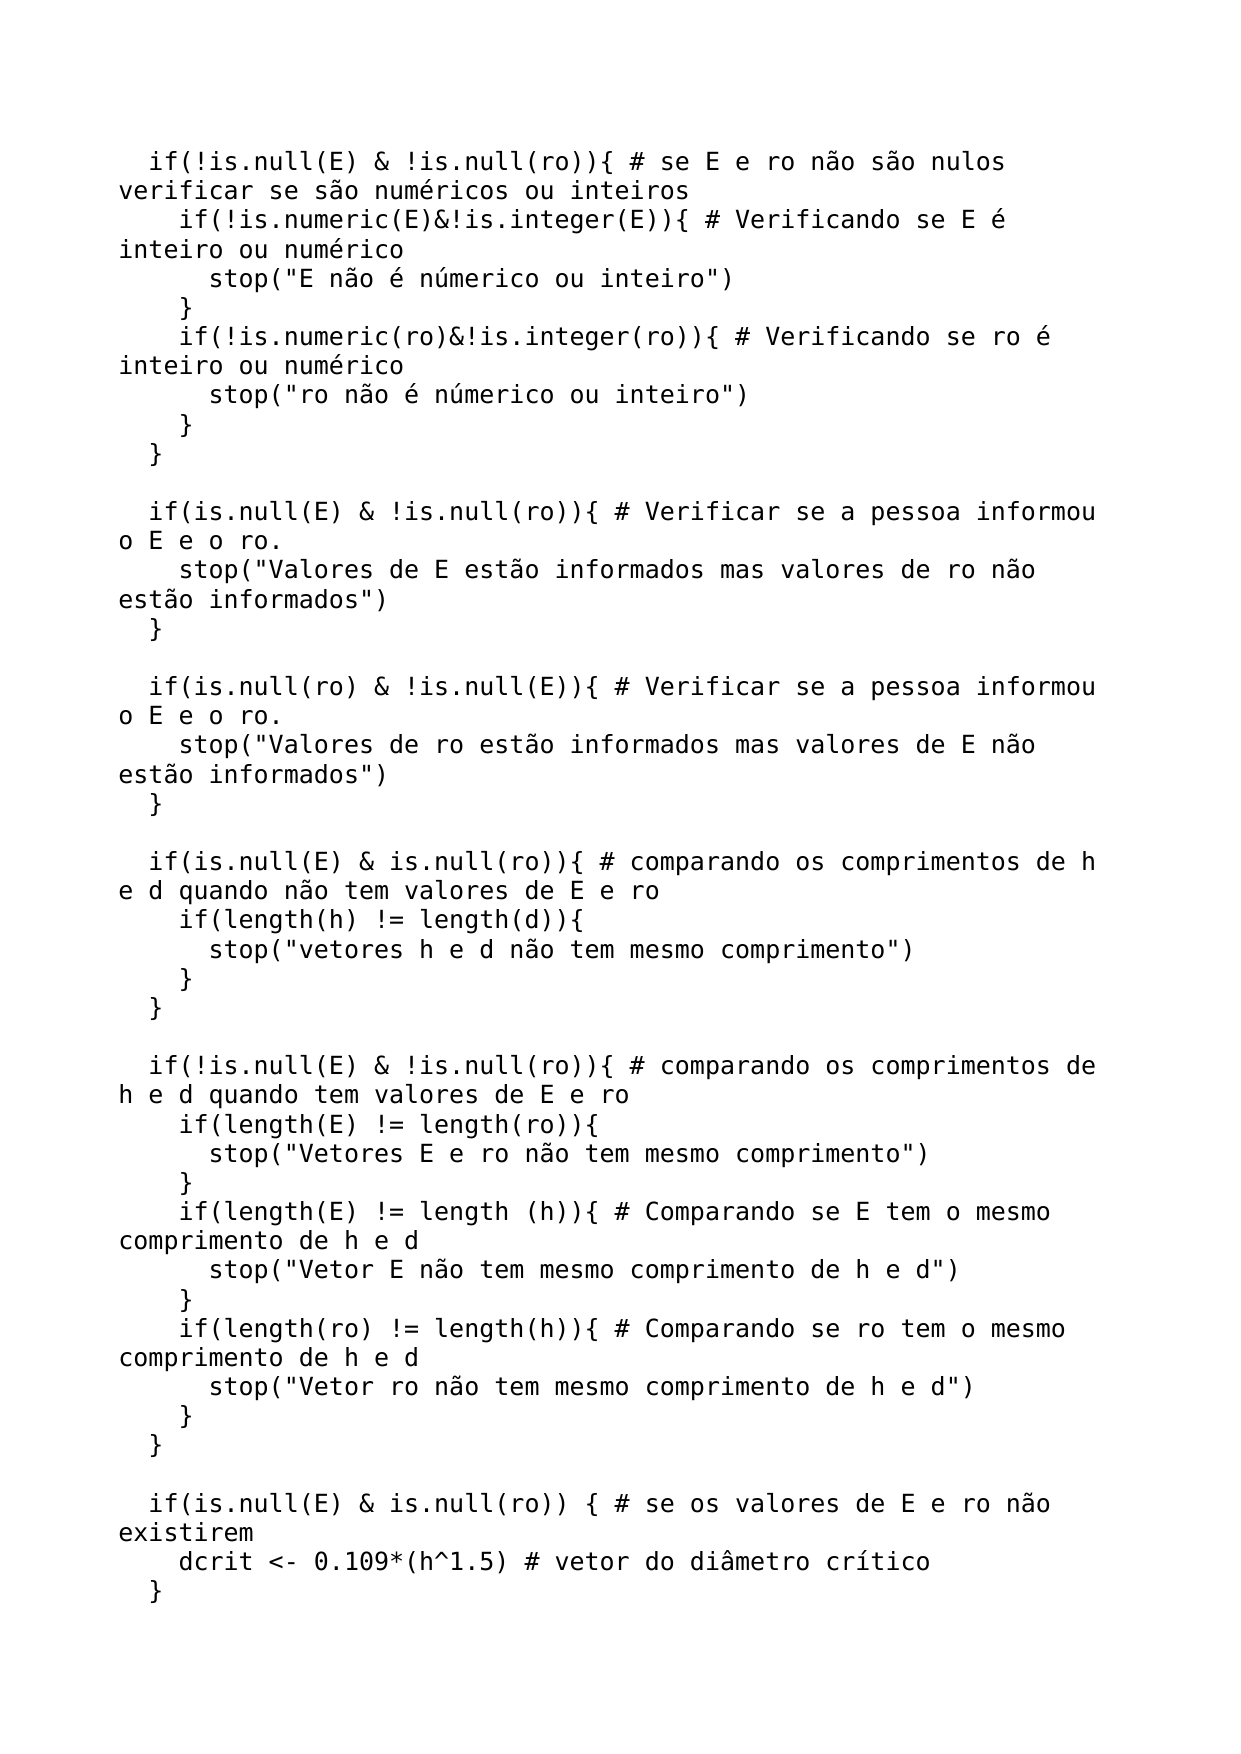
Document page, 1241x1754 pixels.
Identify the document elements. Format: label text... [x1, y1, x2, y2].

text if(!is.null(E) & !is.null(ro)){ # se E e ro não são nulos verificar se são numéricos ou inteiros if(!is.numeric(E)&!is.integer(E)){ # Verificando se E é inteiro ou numérico stop("E não é númerico ou inteiro") } if(!is.numeric(ro)&!is.integer(ro)){ # Verificando se ro é inteiro ou numérico stop("ro não é númerico ou inteiro") } } if(is.null(E) & !is.null(ro)){ # Verificar se a pessoa informou o E e o ro. stop("Valores de E estão informados mas valores de ro não estão informados") } if(is.null(ro) & !is.null(E)){ # Verificar se a pessoa informou o E e o ro. stop("Valores de ro estão informados mas valores de E não estão informados") } if(is.null(E) & is.null(ro)){ # comparando os comprimentos de h e d quando não tem valores de E e ro if(length(h) != length(d)){ stop("vetores h e d não tem mesmo comprimento") } } if(!is.null(E) & !is.null(ro)){ # comparando os comprimentos de h e d quando tem valores de E e ro if(length(E) != length(ro)){ stop("Vetores E e ro não tem mesmo comprimento") } if(length(E) != length (h)){ # Comparando se E tem o mesmo comprimento de h e d stop("Vetor E não tem mesmo comprimento de h e d") } if(length(ro) != length(h)){ # Comparando se ro tem o mesmo comprimento de h e d stop("Vetor ro não tem mesmo comprimento de h e d") } } if(is.null(E) & is.null(ro)) { # se os valores de E e ro não existirem dcrit <- 0.109*(h^1.5) # vetor do diâmetro crítico } [118, 118, 1122, 1635]
